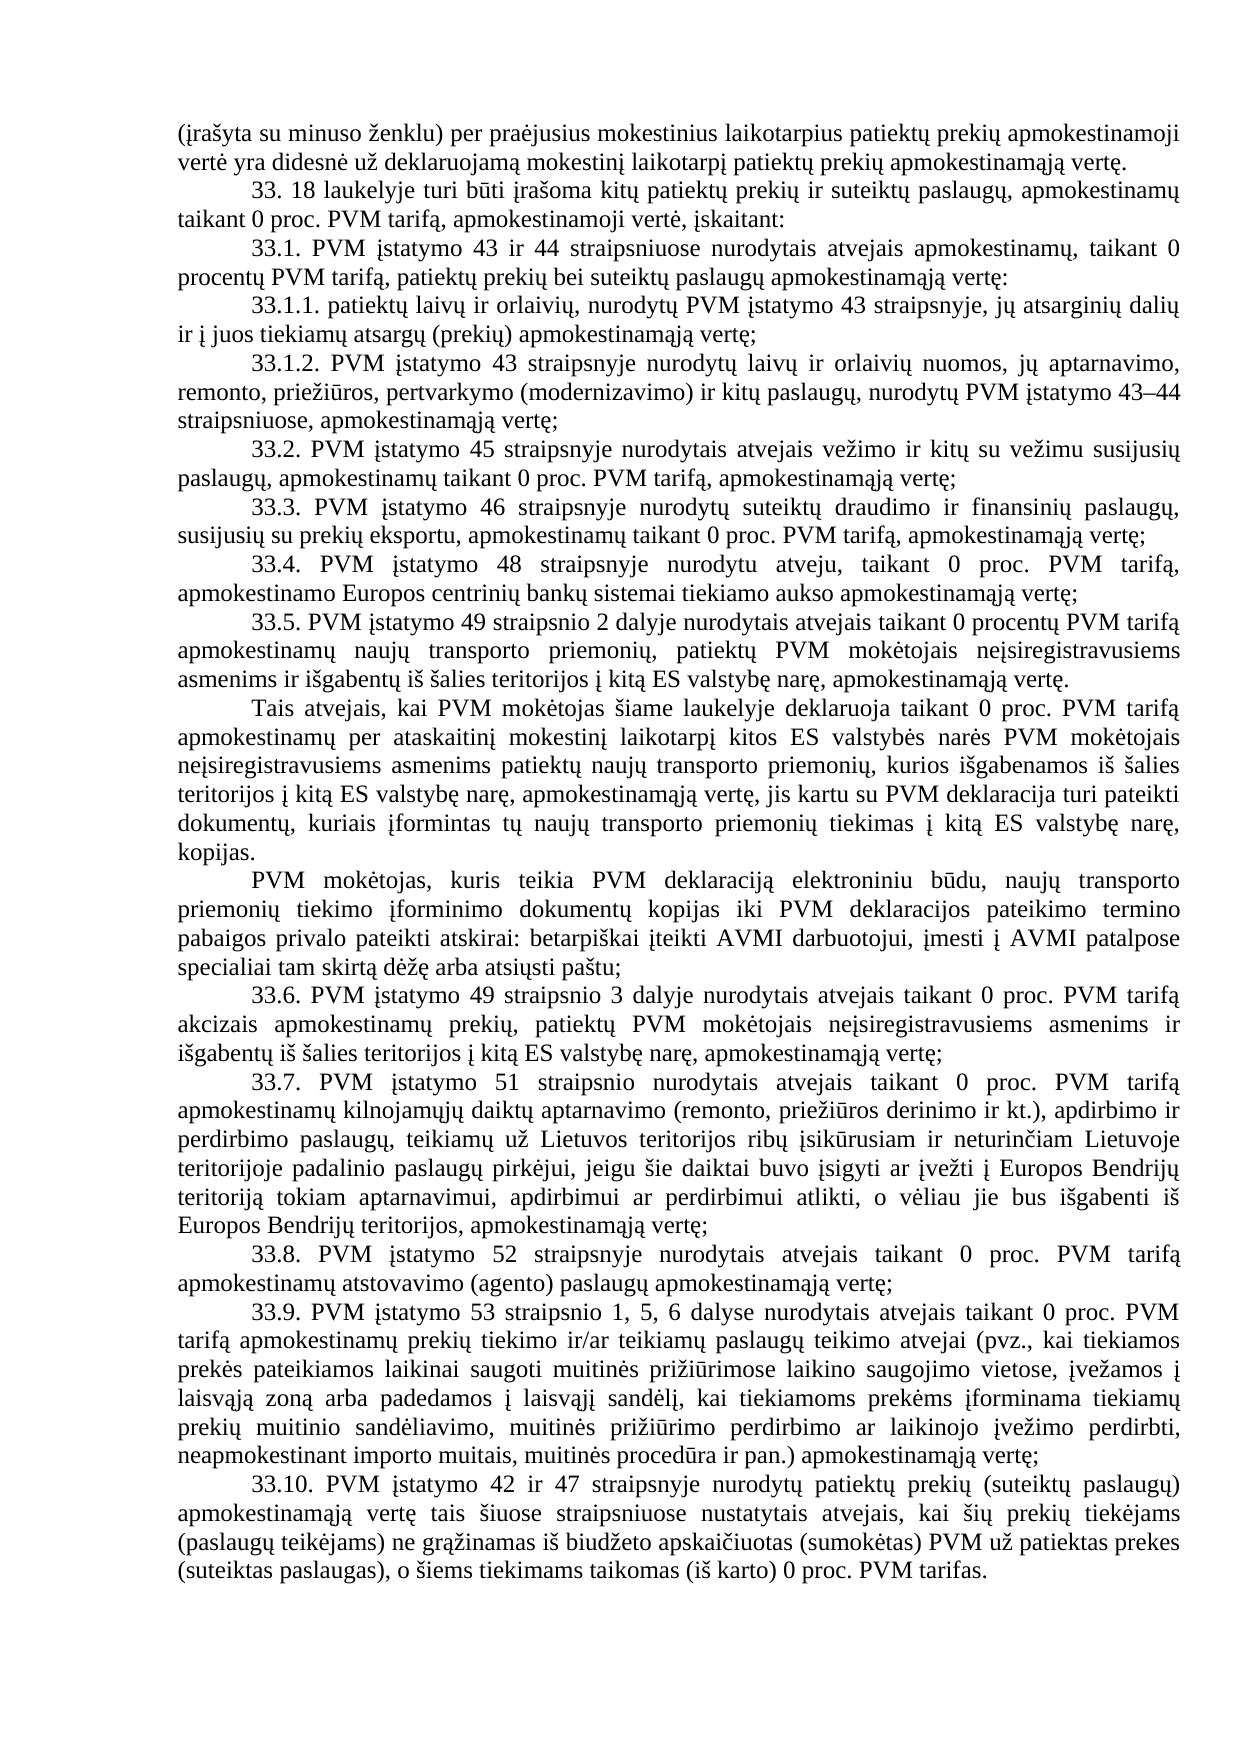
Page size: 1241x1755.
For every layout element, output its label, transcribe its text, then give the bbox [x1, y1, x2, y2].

text 33.1.2. PVM įstatymo 43 straipsnyje nurodytų laivų ir orlaivių nuomos, jų aptarnavimo, remonto, priežiūros, pertvarkymo (modernizavimo) ir kitų paslaugų, nurodytų PVM įstatymo 43–44 straipsniuose, apmokestinamąją vertę; [177, 348, 1181, 434]
text 33.8. PVM įstatymo 52 straipsnyje nurodytais atvejais taikant 0 proc. PVM tarifą apmokestinamų atstovavimo (agento) paslaugų apmokestinamąją vertę; [177, 1239, 1181, 1297]
text 33.1.1. patiektų laivų ir orlaivių, nurodytų PVM įstatymo 43 straipsnyje, jų atsarginių dalių ir į juos tiekiamų atsargų (prekių) apmokestinamąją vertę; [177, 291, 1181, 348]
text 33.9. PVM įstatymo 53 straipsnio 1, 5, 6 dalyse nurodytais atvejais taikant 0 proc. PVM tarifą apmokestinamų prekių tiekimo ir/ar teikiamų paslaugų teikimo atvejai (pvz., kai tiekiamos prekės pateikiamos laikinai saugoti muitinės prižiūrimose laikino saugojimo vietose, įvežamos į laisvąją zoną arba padedamos į laisvąjį sandėlį, kai tiekiamoms prekėms įforminama tiekiamų prekių muitinio sandėliavimo, muitinės prižiūrimo perdirbimo ar laikinojo įvežimo perdirbti, neapmokestinant importo muitais, muitinės procedūra ir pan.) apmokestinamąją vertę; [177, 1297, 1181, 1469]
text 33.1. PVM įstatymo 43 ir 44 straipsniuose nurodytais atvejais apmokestinamų, taikant 0 procentų PVM tarifą, patiektų prekių bei suteiktų paslaugų apmokestinamąją vertę: [177, 233, 1181, 291]
text 33.7. PVM įstatymo 51 straipsnio nurodytais atvejais taikant 0 proc. PVM tarifą apmokestinamų kilnojamųjų daiktų aptarnavimo (remonto, priežiūros derinimo ir kt.), apdirbimo ir perdirbimo paslaugų, teikiamų už Lietuvos teritorijos ribų įsikūrusiam ir neturinčiam Lietuvoje teritorijoje padalinio paslaugų pirkėjui, jeigu šie daiktai buvo įsigyti ar įvežti į Europos Bendrijų teritoriją tokiam aptarnavimui, apdirbimui ar perdirbimui atlikti, o vėliau jie bus išgabenti iš Europos Bendrijų teritorijos, apmokestinamąją vertę; [177, 1067, 1181, 1239]
text 33.2. PVM įstatymo 45 straipsnyje nurodytais atvejais vežimo ir kitų su vežimu susijusių paslaugų, apmokestinamų taikant 0 proc. PVM tarifą, apmokestinamąją vertę; [177, 434, 1181, 492]
text Tais atvejais, kai PVM mokėtojas šiame laukelyje deklaruoja taikant 0 proc. PVM tarifą apmokestinamų per ataskaitinį mokestinį laikotarpį kitos ES valstybės narės PVM mokėtojais neįsiregistravusiems asmenims patiektų naujų transporto priemonių, kurios išgabenamos iš šalies teritorijos į kitą ES valstybę narę, apmokestinamąją vertę, jis kartu su PVM deklaracija turi pateikti dokumentų, kuriais įformintas tų naujų transporto priemonių tiekimas į kitą ES valstybę narę, kopijas. [177, 693, 1181, 866]
text 33.5. PVM įstatymo 49 straipsnio 2 dalyje nurodytais atvejais taikant 0 procentų PVM tarifą apmokestinamų naujų transporto priemonių, patiektų PVM mokėtojais neįsiregistravusiems asmenims ir išgabentų iš šalies teritorijos į kitą ES valstybę narę, apmokestinamąją vertę. [177, 607, 1181, 693]
text 33.10. PVM įstatymo 42 ir 47 straipsnyje nurodytų patiektų prekių (suteiktų paslaugų) apmokestinamąją vertę tais šiuose straipsniuose nustatytais atvejais, kai šių prekių tiekėjams (paslaugų teikėjams) ne grąžinamas iš biudžeto apskaičiuotas (sumokėtas) PVM už patiektas prekes (suteiktas paslaugas), o šiems tiekimams taikomas (iš karto) 0 proc. PVM tarifas. [177, 1469, 1181, 1584]
text 33.4. PVM įstatymo 48 straipsnyje nurodytu atveju, taikant 0 proc. PVM tarifą, apmokestinamo Europos centrinių bankų sistemai tiekiamo aukso apmokestinamąją vertę; [177, 549, 1181, 607]
text 33.3. PVM įstatymo 46 straipsnyje nurodytų suteiktų draudimo ir finansinių paslaugų, susijusių su prekių eksportu, apmokestinamų taikant 0 proc. PVM tarifą, apmokestinamąją vertę; [177, 492, 1181, 549]
text PVM mokėtojas, kuris teikia PVM deklaraciją elektroniniu būdu, naujų transporto priemonių tiekimo įforminimo dokumentų kopijas iki PVM deklaracijos pateikimo termino pabaigos privalo pateikti atskirai: betarpiškai įteikti AVMI darbuotojui, įmesti į AVMI patalpose specialiai tam skirtą dėžę arba atsiųsti paštu; [177, 866, 1181, 981]
text (įrašyta su minuso ženklu) per praėjusius mokestinius laikotarpius patiektų prekių apmokestinamoji vertė yra didesnė už deklaruojamą mokestinį laikotarpį patiektų prekių apmokestinamąją vertę. [177, 118, 1181, 176]
text 33.6. PVM įstatymo 49 straipsnio 3 dalyje nurodytais atvejais taikant 0 proc. PVM tarifą akcizais apmokestinamų prekių, patiektų PVM mokėtojais neįsiregistravusiems asmenims ir išgabentų iš šalies teritorijos į kitą ES valstybę narę, apmokestinamąją vertę; [177, 981, 1181, 1067]
text 33. 18 laukelyje turi būti įrašoma kitų patiektų prekių ir suteiktų paslaugų, apmokestinamų taikant 0 proc. PVM tarifą, apmokestinamoji vertė, įskaitant: [177, 176, 1181, 233]
